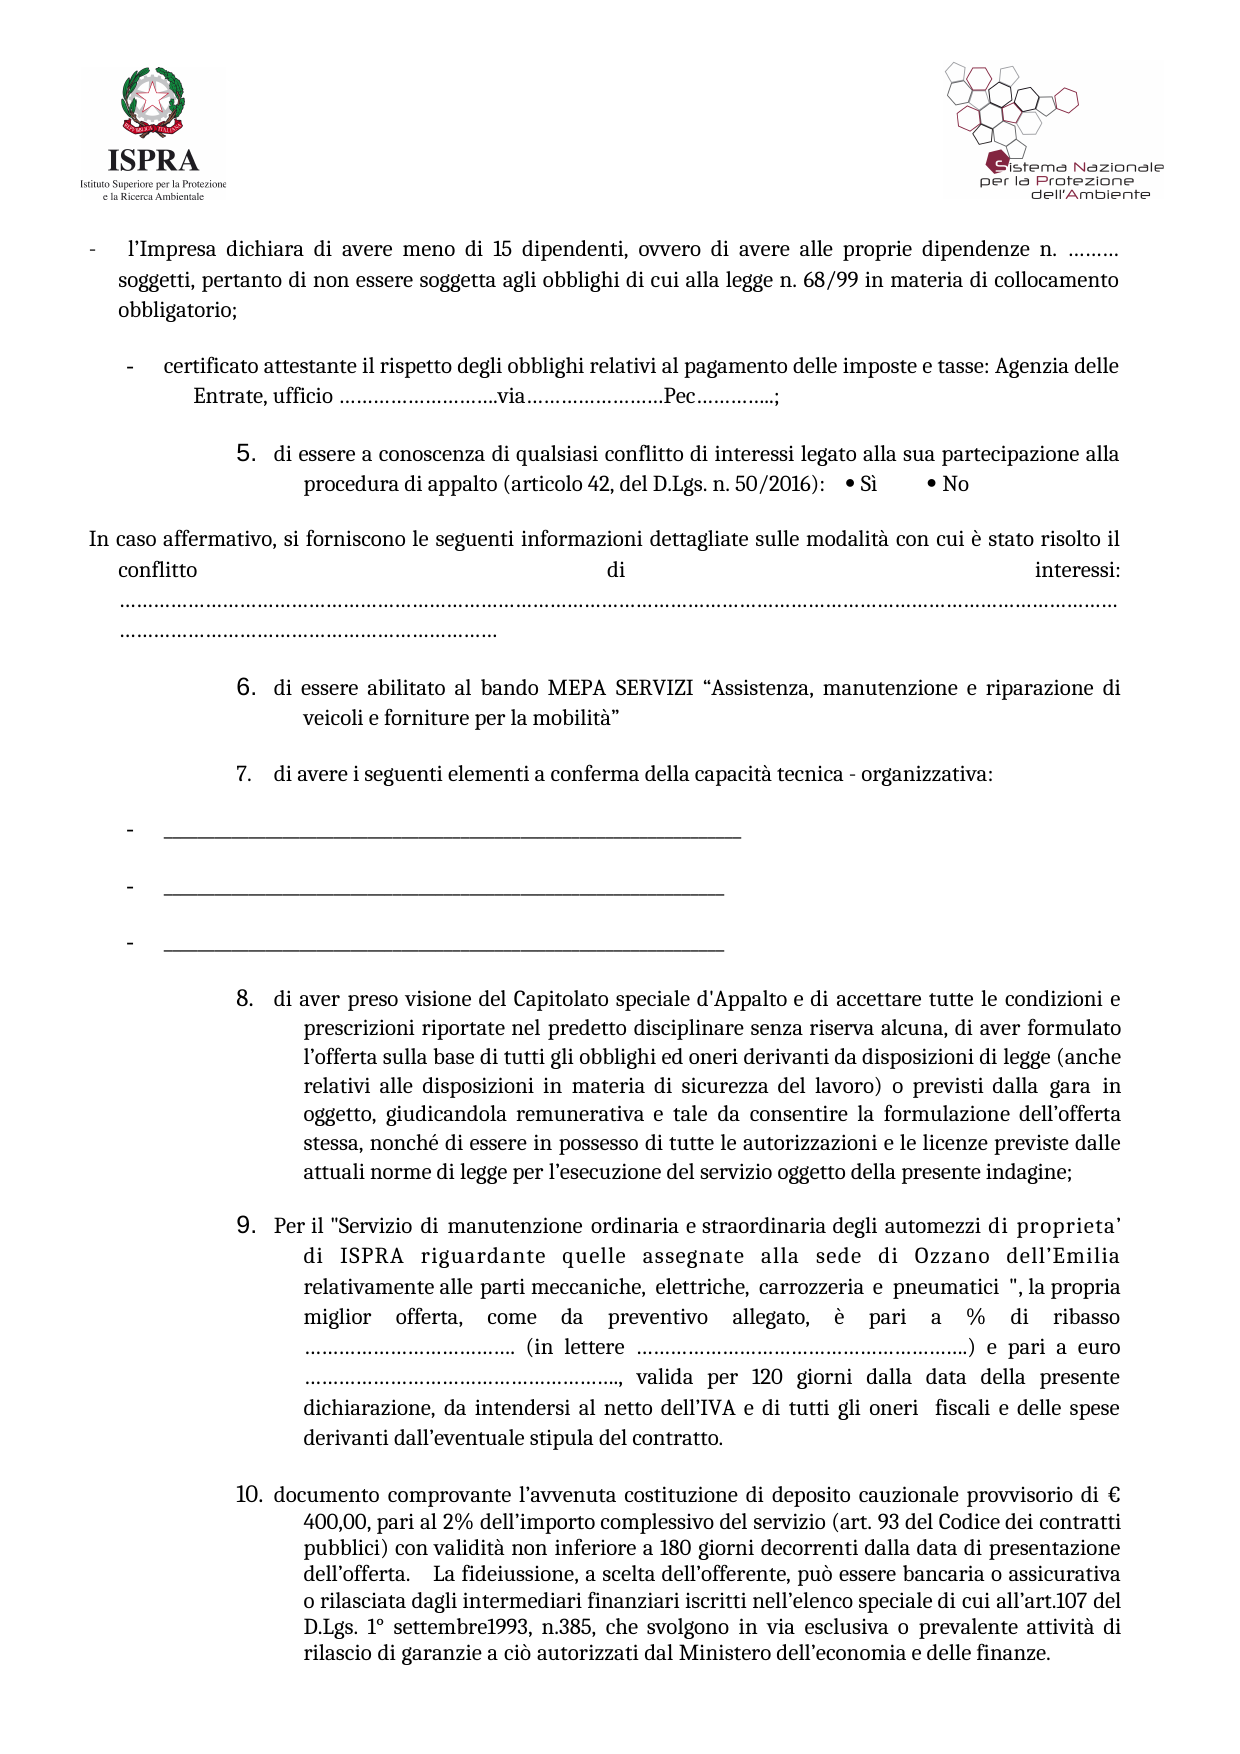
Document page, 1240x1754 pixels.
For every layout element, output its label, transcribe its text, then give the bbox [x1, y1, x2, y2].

list di essere abilitato al bando MEPA SERVIZI “Assistenza, manutenzione e riparazione di veicoli e forniture per la mobilità” [236, 672, 1121, 731]
list di essere a conoscenza di qualsiasi conflitto di interessi legato alla sua partecipazione alla procedura di appalto (articolo 42, del D.Lgs. n. 50/2016):  Sì  No [236, 438, 1121, 497]
text In caso affermativo, si forniscono le seguenti informazioni dettagliate sulle modalità con cui è stato risolto il conflitto di interessi: …………………………………………………………………………………………………………………………………………………………………………………………………………………… [88, 526, 1121, 643]
list __________________________________________________________________ [126, 928, 1121, 955]
list di avere i seguenti elementi a conferma della capacità tecnica - organizzativa: [236, 760, 1121, 787]
text - l’Impresa dichiara di avere meno di 15 dipendenti, ovvero di avere alle proprie dipendenze n. ……… soggetti, pertanto di non essere soggetta agli obblighi di cui alla legge n. 68/99 in materia di collocamento obbligatorio; [88, 236, 1121, 323]
list Per il "Servizio di manutenzione ordinaria e straordinaria degli automezzi di proprieta’ di ISPRA riguardante quelle assegnate alla sede di Ozzano dell’Emilia relativamente alle parti meccaniche, elettriche, carrozzeria e pneumatici ", la propria miglior offerta, come da preventivo allegato, è pari a % di ribasso ………………………………. (in lettere ………………………………………………….) e pari a euro ………………………………………………., valida per 120 giorni dalla data della presente dichiarazione, da intendersi al netto dell’IVA e di tutti gli oneri fiscali e delle spese derivanti dall’eventuale stipula del contratto. [236, 1210, 1121, 1451]
list __________________________________________________________________ [126, 872, 1121, 899]
list ____________________________________________________________________ [126, 816, 1121, 843]
list certificato attestante il rispetto degli obblighi relativi al pagamento delle imposte e tasse: Agenzia delle Entrate, ufficio ……………………….via……………………Pec…………..; [126, 352, 1121, 409]
list documento comprovante l’avvenuta costituzione di deposito cauzionale provvisorio di € 400,00, pari al 2% dell’importo complessivo del servizio (art. 93 del Codice dei contratti pubblici) con validità non inferiore a 180 giorni decorrenti dalla data di presentazione dell’offerta. La fideiussione, a scelta dell’offerente, può essere bancaria o assicurativa o rilasciata dagli intermediari finanziari iscritti nell’elenco speciale di cui all’art.107 del D.Lgs. 1° settembre1993, n.385, che svolgono in via esclusiva o prevalente attività di rilascio di garanzie a ciò autorizzati dal Ministero dell’economia e delle finanze. [236, 1480, 1121, 1667]
list di aver preso visione del Capitolato speciale d'Appalto e di accettare tutte le condizioni e prescrizioni riportate nel predetto disciplinare senza riserva alcuna, di aver formulato l’offerta sulla base di tutti gli obblighi ed oneri derivanti da disposizioni di legge (anche relativi alle disposizioni in materia di sicurezza del lavoro) o previsti dalla gara in oggetto, giudicandola remunerativa e tale da consentire la formulazione dell’offerta stessa, nonché di essere in possesso di tutte le autorizzazioni e le licenze previste dalle attuali norme di legge per l’esecuzione del servizio oggetto della presente indagine; [236, 984, 1121, 1185]
